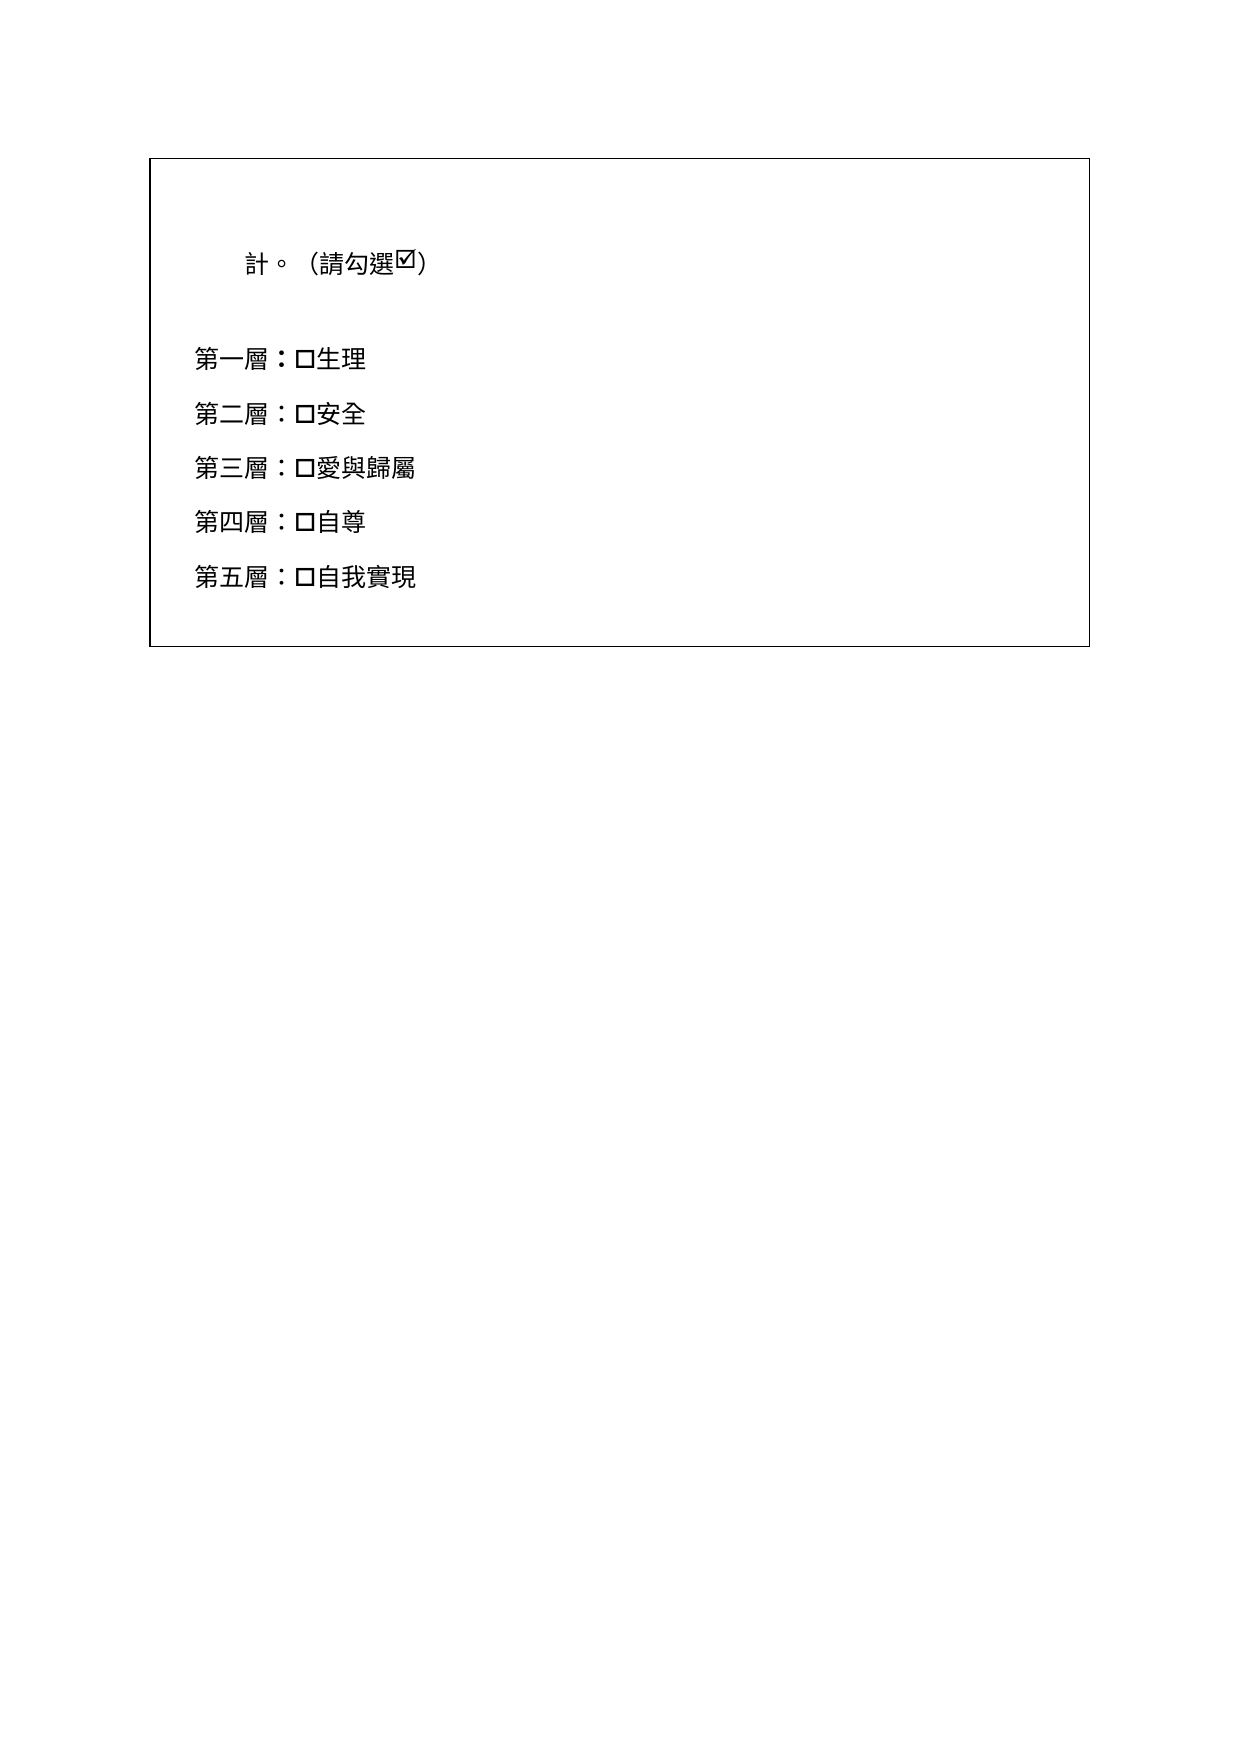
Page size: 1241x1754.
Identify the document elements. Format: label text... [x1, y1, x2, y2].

table_cell 【說明】 年度任務主題：「七老八十新契機-逆轉高齡的社會與人生」 年度任務說明： 建議各校考量要探討逆轉社會對高齡者的態度，還是要逆轉高齡者自身的人生潛力，聚焦一面向後，可再進一步參考馬斯洛Maslow需求理論(如下圖)，挑選其中一個需求作為任務目標，以此層次架構來設計學習單元，引導學生轉換視角，挖掘出社會賦予高齡者全新的態度，或是協助高齡者挖掘出自身的人生隱形潛力，為台灣的高齡社會打造良善的循環力量。 任務設計規格：本次任務設計，必須符合下述「要/不要」規格。 【勾選】 針對本次年度任務主題，本校預計從下述的面向聚焦相關任務討論。（請勾選） 由社會出發-社會對待高齡者的態度 由個人出發-高齡者自身的人生潛力 本校將從上述議題，並搭配馬斯洛Maslow需求理論，以下述其一個層次、項目，進行相關任務設計。（請勾選） 第一層：生理 第二層：安全 第三層：愛與歸屬 第四層：自尊 第五層：自我實現 [151, 159, 1089, 646]
